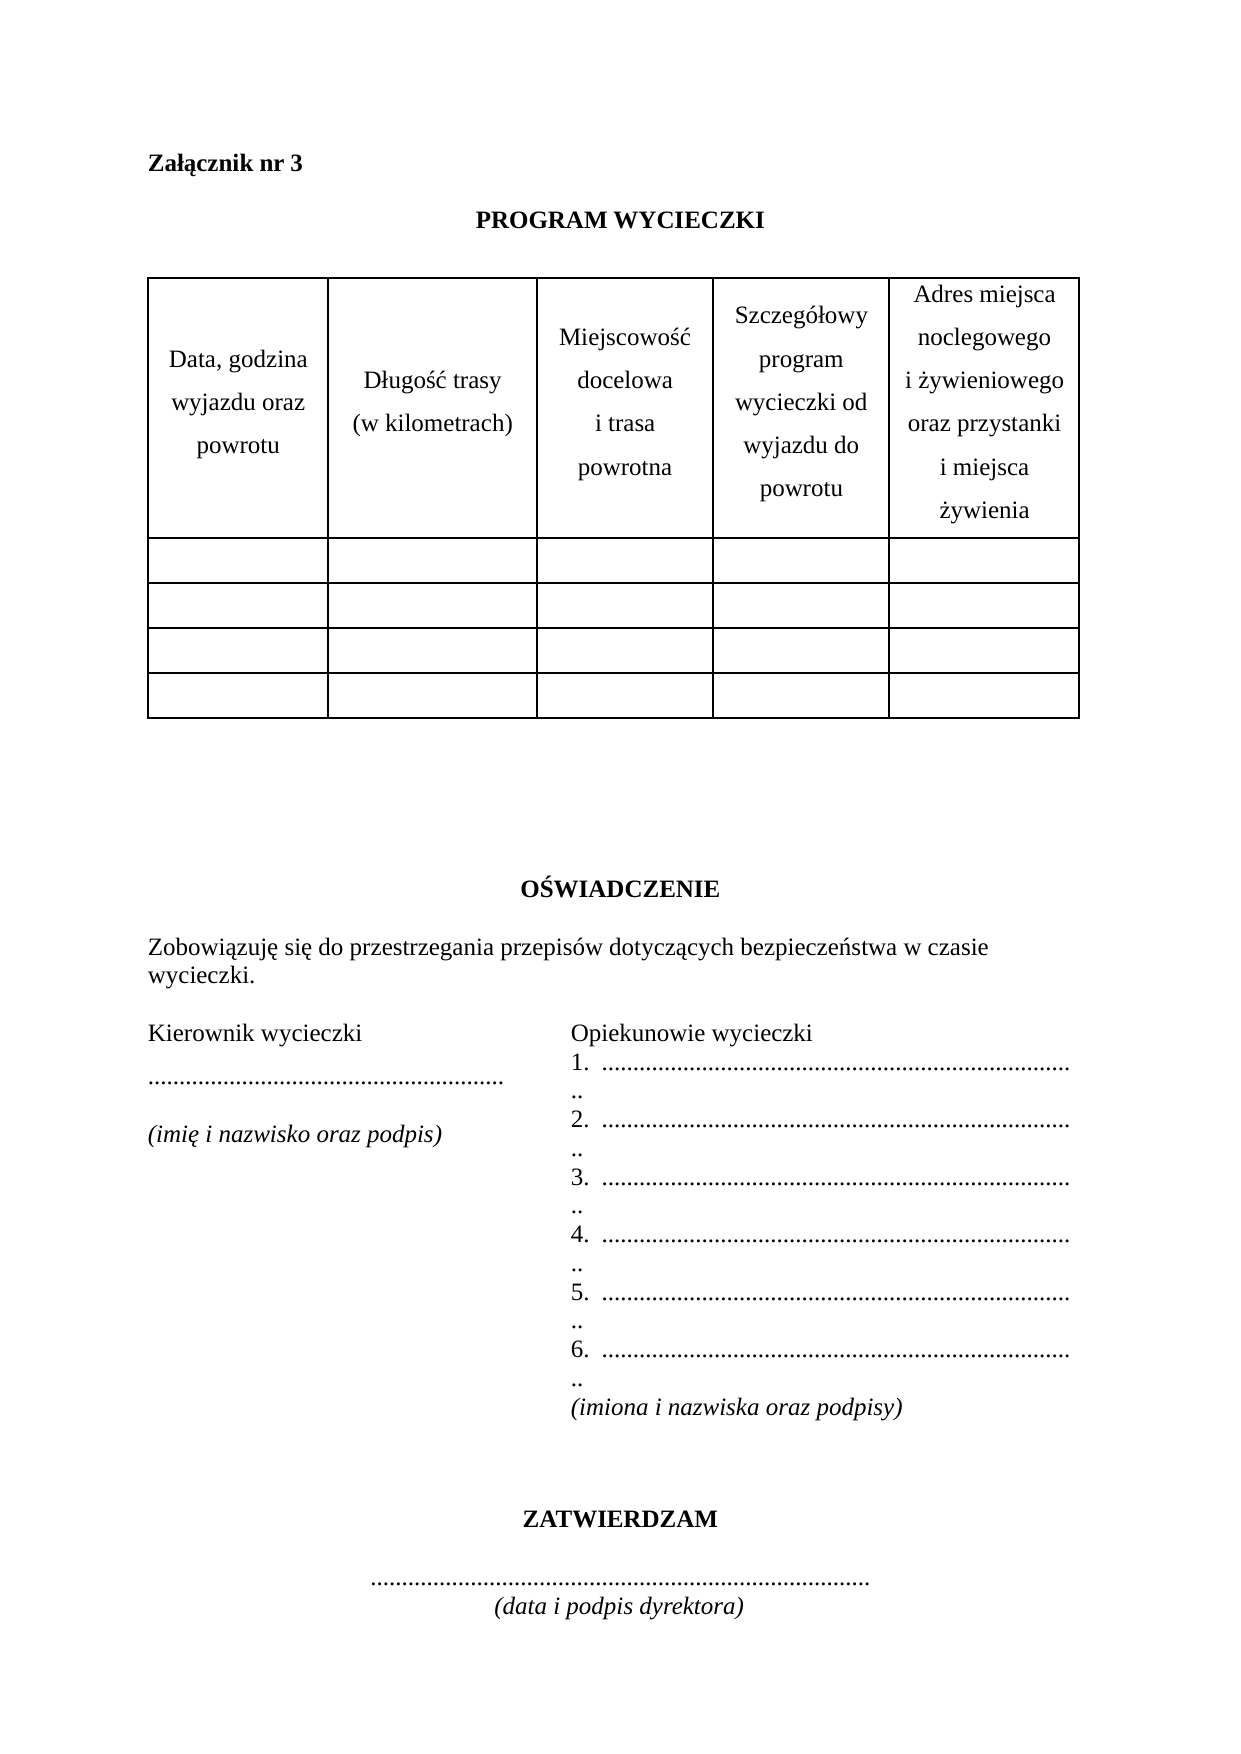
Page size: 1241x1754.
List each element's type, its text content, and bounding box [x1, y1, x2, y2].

table_cell [329, 674, 536, 717]
text wycieczki. [148, 961, 1093, 989]
table_cell [538, 674, 712, 717]
table_cell [136, 1392, 559, 1421]
table_cell [136, 1219, 559, 1277]
table_cell [890, 584, 1078, 627]
table_cell [136, 1162, 559, 1219]
text OŚWIADCZENIE [148, 874, 1093, 903]
table_cell [149, 629, 327, 672]
table_cell 4. ............................................................................. [559, 1219, 1081, 1277]
table_cell ......................................................... [136, 1047, 559, 1104]
table_header Długość trasy (w kilometrach) [329, 279, 536, 537]
text (data i podpis dyrektora) [148, 1591, 1093, 1619]
table_cell [149, 674, 327, 717]
table_cell [538, 539, 712, 582]
text ZATWIERDZAM [148, 1504, 1093, 1533]
table_header Szczegółowy program wycieczki od wyjazdu do powrotu [714, 279, 888, 537]
table_cell [538, 584, 712, 627]
table_cell 6. ............................................................................. [559, 1334, 1081, 1392]
table_cell 2. ............................................................................. [559, 1104, 1081, 1162]
table_cell 5. ............................................................................. [559, 1277, 1081, 1334]
table_cell [714, 674, 888, 717]
table_cell [329, 629, 536, 672]
table_header Data, godzina wyjazdu oraz powrotu [149, 279, 327, 537]
text Załącznik nr 3 [148, 148, 1093, 176]
table_cell (imię i nazwisko oraz podpis) [136, 1104, 559, 1162]
table_cell 1. ............................................................................. [559, 1047, 1081, 1104]
table_cell [890, 539, 1078, 582]
table_cell [714, 629, 888, 672]
table_cell [329, 584, 536, 627]
table_cell [136, 1334, 559, 1392]
table_cell [149, 584, 327, 627]
table_cell [890, 674, 1078, 717]
table_cell (imiona i nazwiska oraz podpisy) [559, 1392, 1081, 1421]
table_cell [890, 629, 1078, 672]
table_cell [538, 629, 712, 672]
text Zobowiązuję się do przestrzegania przepisów dotyczących bezpieczeństwa w czasie [148, 932, 1093, 961]
table_cell [149, 539, 327, 582]
table_header Miejscowość docelowa i trasa powrotna [538, 279, 712, 537]
table_cell 3. ............................................................................. [559, 1162, 1081, 1219]
table_header Kierownik wycieczki [136, 989, 559, 1047]
table_cell [714, 539, 888, 582]
text ................................................................................ [148, 1562, 1093, 1591]
table_header Opiekunowie wycieczki [559, 989, 1081, 1047]
table_cell [714, 584, 888, 627]
table_cell [329, 539, 536, 582]
table_header Adres miejsca noclegowego i żywieniowego oraz przystanki i miejsca żywienia [890, 279, 1078, 537]
table_cell [136, 1277, 559, 1334]
text PROGRAM WYCIECZKI [148, 205, 1093, 234]
